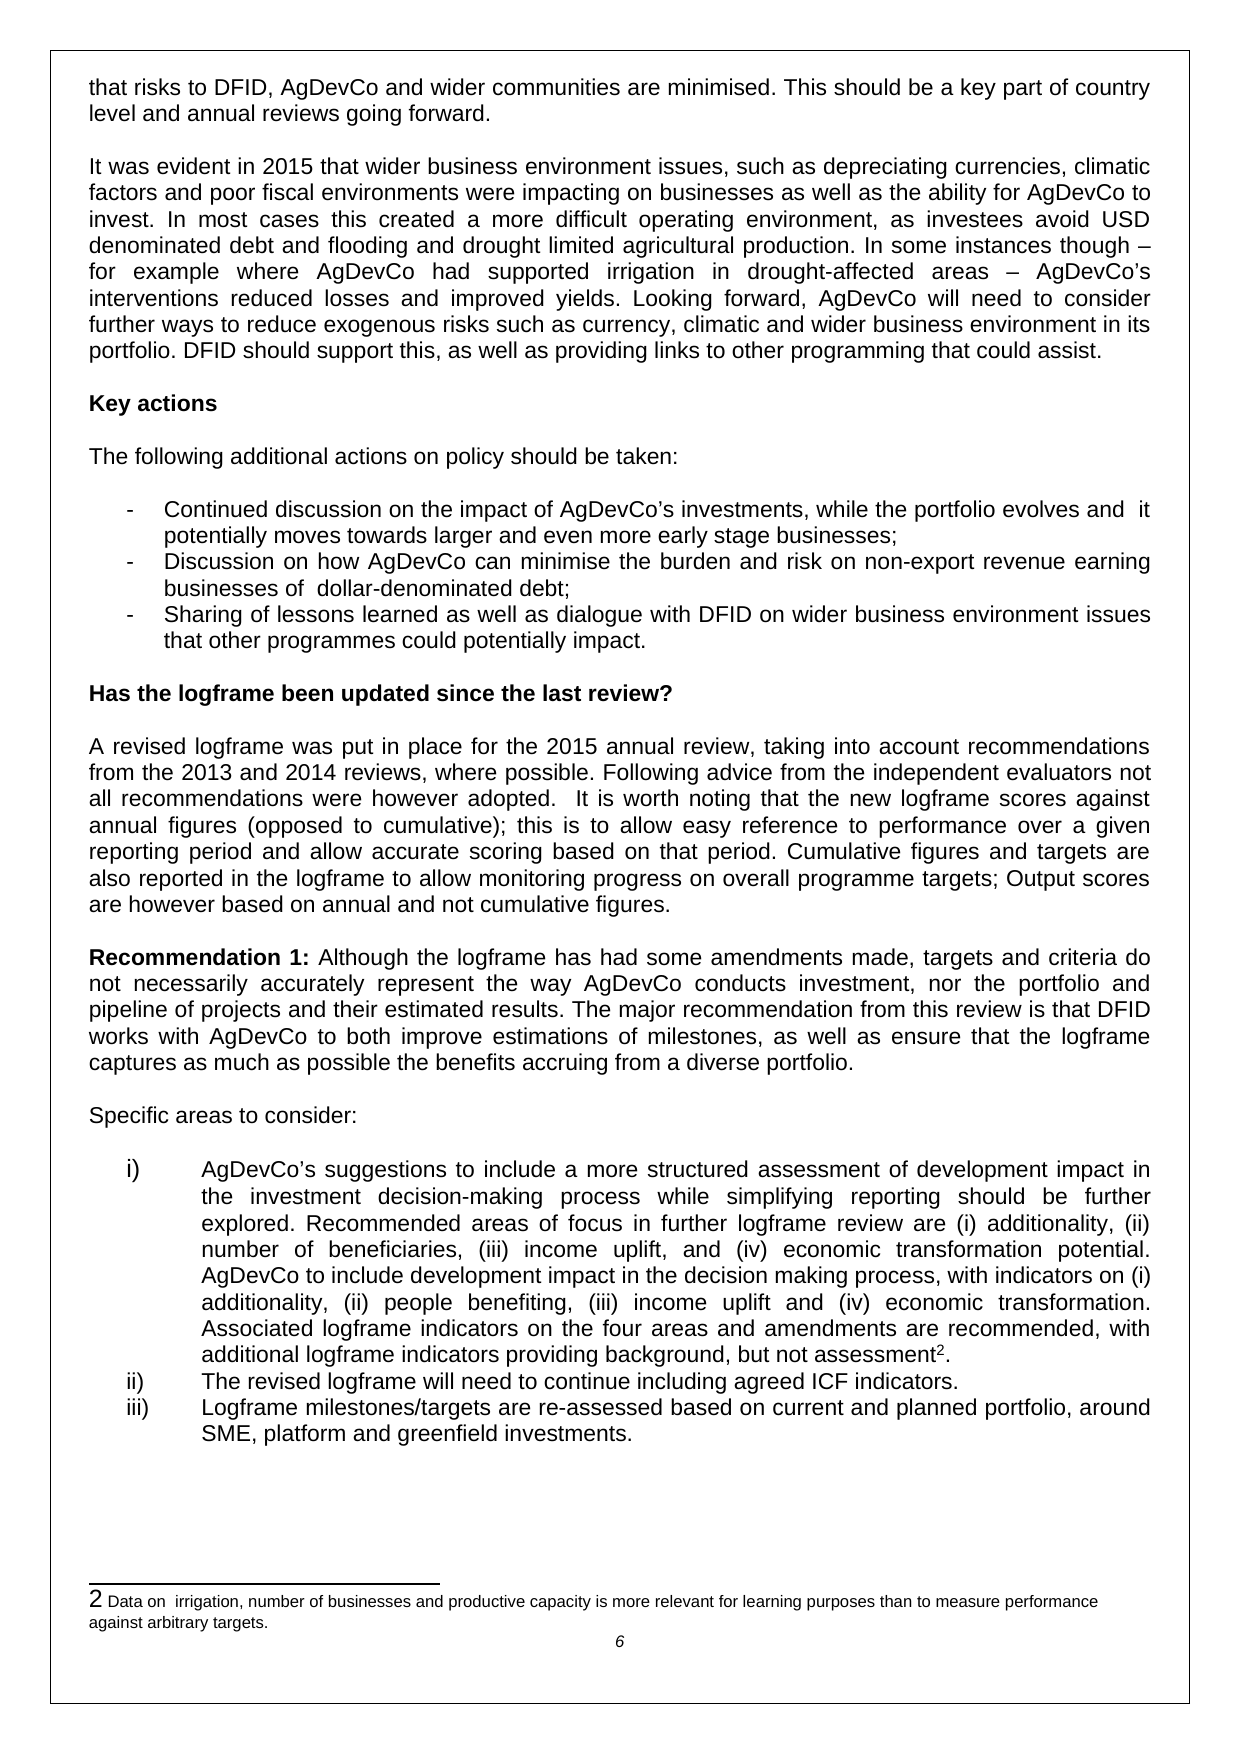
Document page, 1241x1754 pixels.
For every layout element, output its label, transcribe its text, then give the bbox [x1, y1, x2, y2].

list Sharing of lessons learned as well as dialogue with DFID on wider business environment issues that other programmes could potentially impact. [126, 601, 1152, 654]
list Logframe milestones/targets are re-assessed based on current and planned portfolio, around SME, platform and greenfield investments. [126, 1394, 1152, 1447]
list The revised logframe will need to continue including agreed ICF indicators. [126, 1368, 1152, 1394]
text It was evident in 2015 that wider business environment issues, such as depreciating currencies, climatic factors and poor fiscal environments were impacting on businesses as well as the ability for AgDevCo to invest. In most cases this created a more difficult operating environment, as investees avoid USD denominated debt and flooding and drought limited agricultural production. In some instances though – for example where AgDevCo had supported irrigation in drought-affected areas – AgDevCo’s interventions reduced losses and improved yields. Looking forward, AgDevCo will need to consider further ways to reduce exogenous risks such as currency, climatic and wider business environment in its portfolio. DFID should support this, as well as providing links to other programming that could assist. [89, 153, 1152, 364]
text The following additional actions on policy should be taken: [89, 443, 1152, 469]
text Key actions [89, 390, 1152, 416]
text that risks to DFID, AgDevCo and wider communities are minimised. This should be a key part of country level and annual reviews going forward. [89, 74, 1152, 127]
text Has the logframe been updated since the last review? [89, 680, 1152, 706]
list Discussion on how AgDevCo can minimise the burden and risk on non-export revenue earning businesses of dollar-denominated debt; [126, 548, 1152, 601]
text Recommendation 1: Although the logframe has had some amendments made, targets and criteria do not necessarily accurately represent the way AgDevCo conducts investment, nor the portfolio and pipeline of projects and their estimated results. The major recommendation from this review is that DFID works with AgDevCo to both improve estimations of milestones, as well as ensure that the logframe captures as much as possible the benefits accruing from a diverse portfolio. [89, 943, 1152, 1075]
text Specific areas to consider: [89, 1102, 1152, 1128]
list AgDevCo’s suggestions to include a more structured assessment of development impact in the investment decision-making process while simplifying reporting should be further explored. Recommended areas of focus in further logframe review are (i) additionality, (ii) number of beneficiaries, (iii) income uplift, and (iv) economic transformation potential. AgDevCo to include development impact in the decision making process, with indicators on (i) additionality, (ii) people benefiting, (iii) income uplift and (iv) economic transformation. Associated logframe indicators on the four areas and amendments are recommended, with additional logframe indicators providing background, but not assessment. [126, 1154, 1152, 1368]
list Data on irrigation, number of businesses and productive capacity is more relevant for learning purposes than to measure performance against arbitrary targets. [89, 1584, 1152, 1632]
list Continued discussion on the impact of AgDevCo’s investments, while the portfolio evolves and it potentially moves towards larger and even more early stage businesses; [126, 496, 1152, 548]
text A revised logframe was put in place for the 2015 annual review, taking into account recommendations from the 2013 and 2014 reviews, where possible. Following advice from the independent evaluators not all recommendations were however adopted. It is worth noting that the new logframe scores against annual figures (opposed to cumulative); this is to allow easy reference to performance over a given reporting period and allow accurate scoring based on that period. Cumulative figures and targets are also reported in the logframe to allow monitoring progress on overall programme targets; Output scores are however based on annual and not cumulative figures. [89, 733, 1152, 917]
